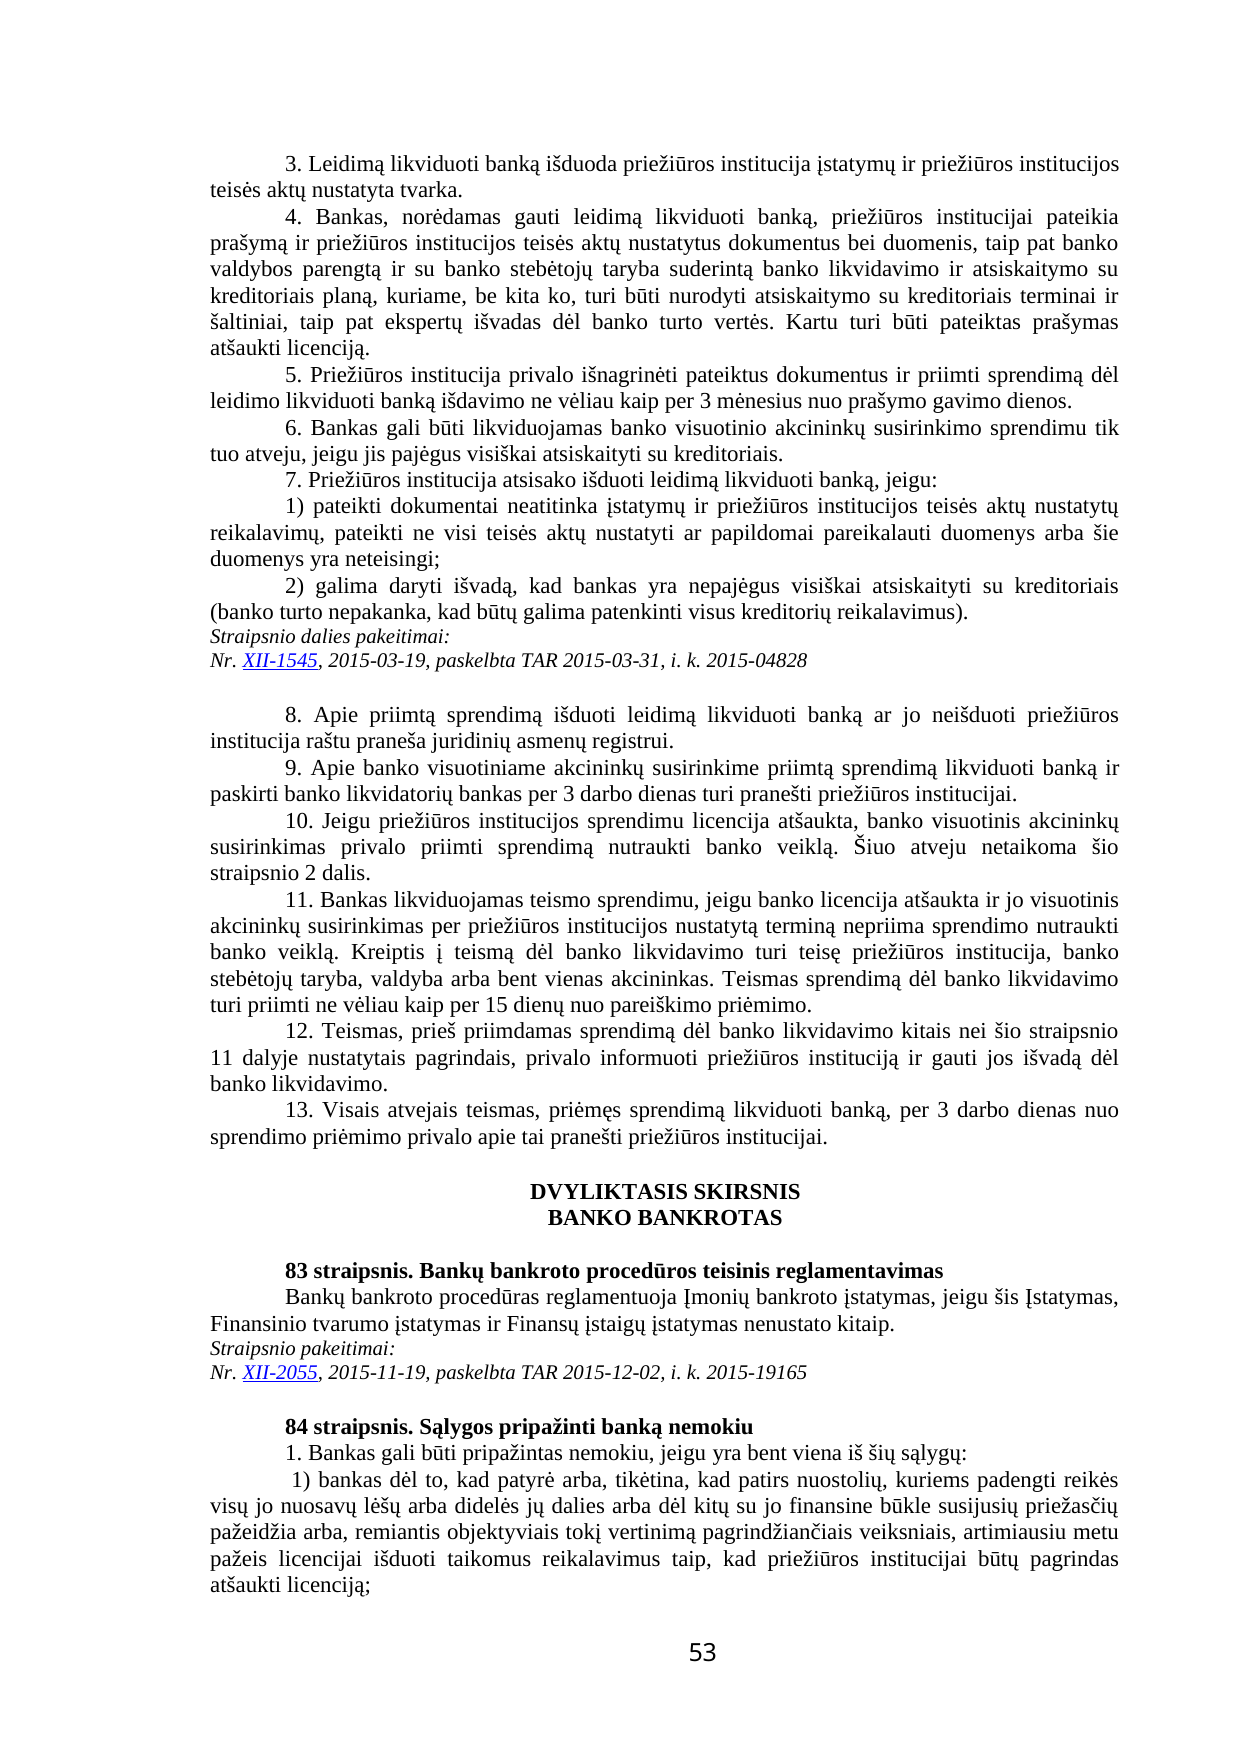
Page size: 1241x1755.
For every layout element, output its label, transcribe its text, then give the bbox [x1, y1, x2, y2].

text 10. Jeigu priežiūros institucijos sprendimu licencija atšaukta, banko visuotinis akcininkų susirinkimas privalo priimti sprendimą nutraukti banko veiklą. Šiuo atveju netaikoma šio straipsnio 2 dalis. [210, 807, 1120, 886]
text 2) galima daryti išvadą, kad bankas yra nepajėgus visiškai atsiskaityti su kreditoriais (banko turto nepakanka, kad būtų galima patenkinti visus kreditorių reikalavimus). [210, 572, 1120, 624]
text 12. Teismas, prieš priimdamas sprendimą dėl banko likvidavimo kitais nei šio straipsnio 11 dalyje nustatytais pagrindais, privalo informuoti priežiūros instituciją ir gauti jos išvadą dėl banko likvidavimo. [210, 1017, 1120, 1097]
text 1) pateikti dokumentai neatitinka įstatymų ir priežiūros institucijos teisės aktų nustatytų reikalavimų, pateikti ne visi teisės aktų nustatyti ar papildomai pareikalauti duomenys arba šie duomenys yra neteisingi; [210, 493, 1120, 572]
text 1) bankas dėl to, kad patyrė arba, tikėtina, kad patirs nuostolių, kuriems padengti reikės visų jo nuosavų lėšų arba didelės jų dalies arba dėl kitų su jo finansine būkle susijusių priežasčių pažeidžia arba, remiantis objektyviais tokį vertinimą pagrindžiančiais veiksniais, artimiausiu metu pažeis licencijai išduoti taikomus reikalavimus taip, kad priežiūros institucijai būtų pagrindas atšaukti licenciją; [210, 1466, 1120, 1597]
text 6. Bankas gali būti likviduojamas banko visuotinio akcininkų susirinkimo sprendimu tik tuo atveju, jeigu jis pajėgus visiškai atsiskaityti su kreditoriais. [210, 413, 1120, 466]
text Nr. XII-2055, 2015-11-19, paskelbta TAR 2015-12-02, i. k. 2015-19165 [210, 1360, 1120, 1384]
text Nr. XII-1545, 2015-03-19, paskelbta TAR 2015-03-31, i. k. 2015-04828 [210, 648, 1120, 672]
text BANKO BANKROTAS [210, 1204, 1120, 1231]
text 3. Leidimą likviduoti banką išduoda priežiūros institucija įstatymų ir priežiūros institucijos teisės aktų nustatyta tvarka. [210, 150, 1120, 203]
text 1. Bankas gali būti pripažintas nemokiu, jeigu yra bent viena iš šių sąlygų: [210, 1439, 1120, 1466]
text Straipsnio pakeitimai: [210, 1336, 1120, 1360]
text Bankų bankroto procedūras reglamentuoja Įmonių bankroto įstatymas, jeigu šis Įstatymas, Finansinio tvarumo įstatymas ir Finansų įstaigų įstatymas nenustato kitaip. [210, 1283, 1120, 1336]
text DVYLIKTASIS SKIRSNIS [210, 1178, 1120, 1204]
text Straipsnio dalies pakeitimai: [210, 624, 1120, 648]
text 11. Bankas likviduojamas teismo sprendimu, jeigu banko licencija atšaukta ir jo visuotinis akcininkų susirinkimas per priežiūros institucijos nustatytą terminą nepriima sprendimo nutraukti banko veiklą. Kreiptis į teismą dėl banko likvidavimo turi teisę priežiūros institucija, banko stebėtojų taryba, valdyba arba bent vienas akcininkas. Teismas sprendimą dėl banko likvidavimo turi priimti ne vėliau kaip per 15 dienų nuo pareiškimo priėmimo. [210, 886, 1120, 1017]
text 13. Visais atvejais teismas, priėmęs sprendimą likviduoti banką, per 3 darbo dienas nuo sprendimo priėmimo privalo apie tai pranešti priežiūros institucijai. [210, 1097, 1120, 1149]
text 5. Priežiūros institucija privalo išnagrinėti pateiktus dokumentus ir priimti sprendimą dėl leidimo likviduoti banką išdavimo ne vėliau kaip per 3 mėnesius nuo prašymo gavimo dienos. [210, 361, 1120, 413]
text 4. Bankas, norėdamas gauti leidimą likviduoti banką, priežiūros institucijai pateikia prašymą ir priežiūros institucijos teisės aktų nustatytus dokumentus bei duomenis, taip pat banko valdybos parengtą ir su banko stebėtojų taryba suderintą banko likvidavimo ir atsiskaitymo su kreditoriais planą, kuriame, be kita ko, turi būti nurodyti atsiskaitymo su kreditoriais terminai ir šaltiniai, taip pat ekspertų išvadas dėl banko turto vertės. Kartu turi būti pateiktas prašymas atšaukti licenciją. [210, 203, 1120, 361]
text 7. Priežiūros institucija atsisako išduoti leidimą likviduoti banką, jeigu: [210, 466, 1120, 493]
text 84 straipsnis. Sąlygos pripažinti banką nemokiu [210, 1413, 1120, 1439]
text 9. Apie banko visuotiniame akcininkų susirinkime priimtą sprendimą likviduoti banką ir paskirti banko likvidatorių bankas per 3 darbo dienas turi pranešti priežiūros institucijai. [210, 754, 1120, 807]
text 8. Apie priimtą sprendimą išduoti leidimą likviduoti banką ar jo neišduoti priežiūros institucija raštu praneša juridinių asmenų registrui. [210, 701, 1120, 754]
text 83 straipsnis. Bankų bankroto procedūros teisinis reglamentavimas [210, 1257, 1120, 1283]
